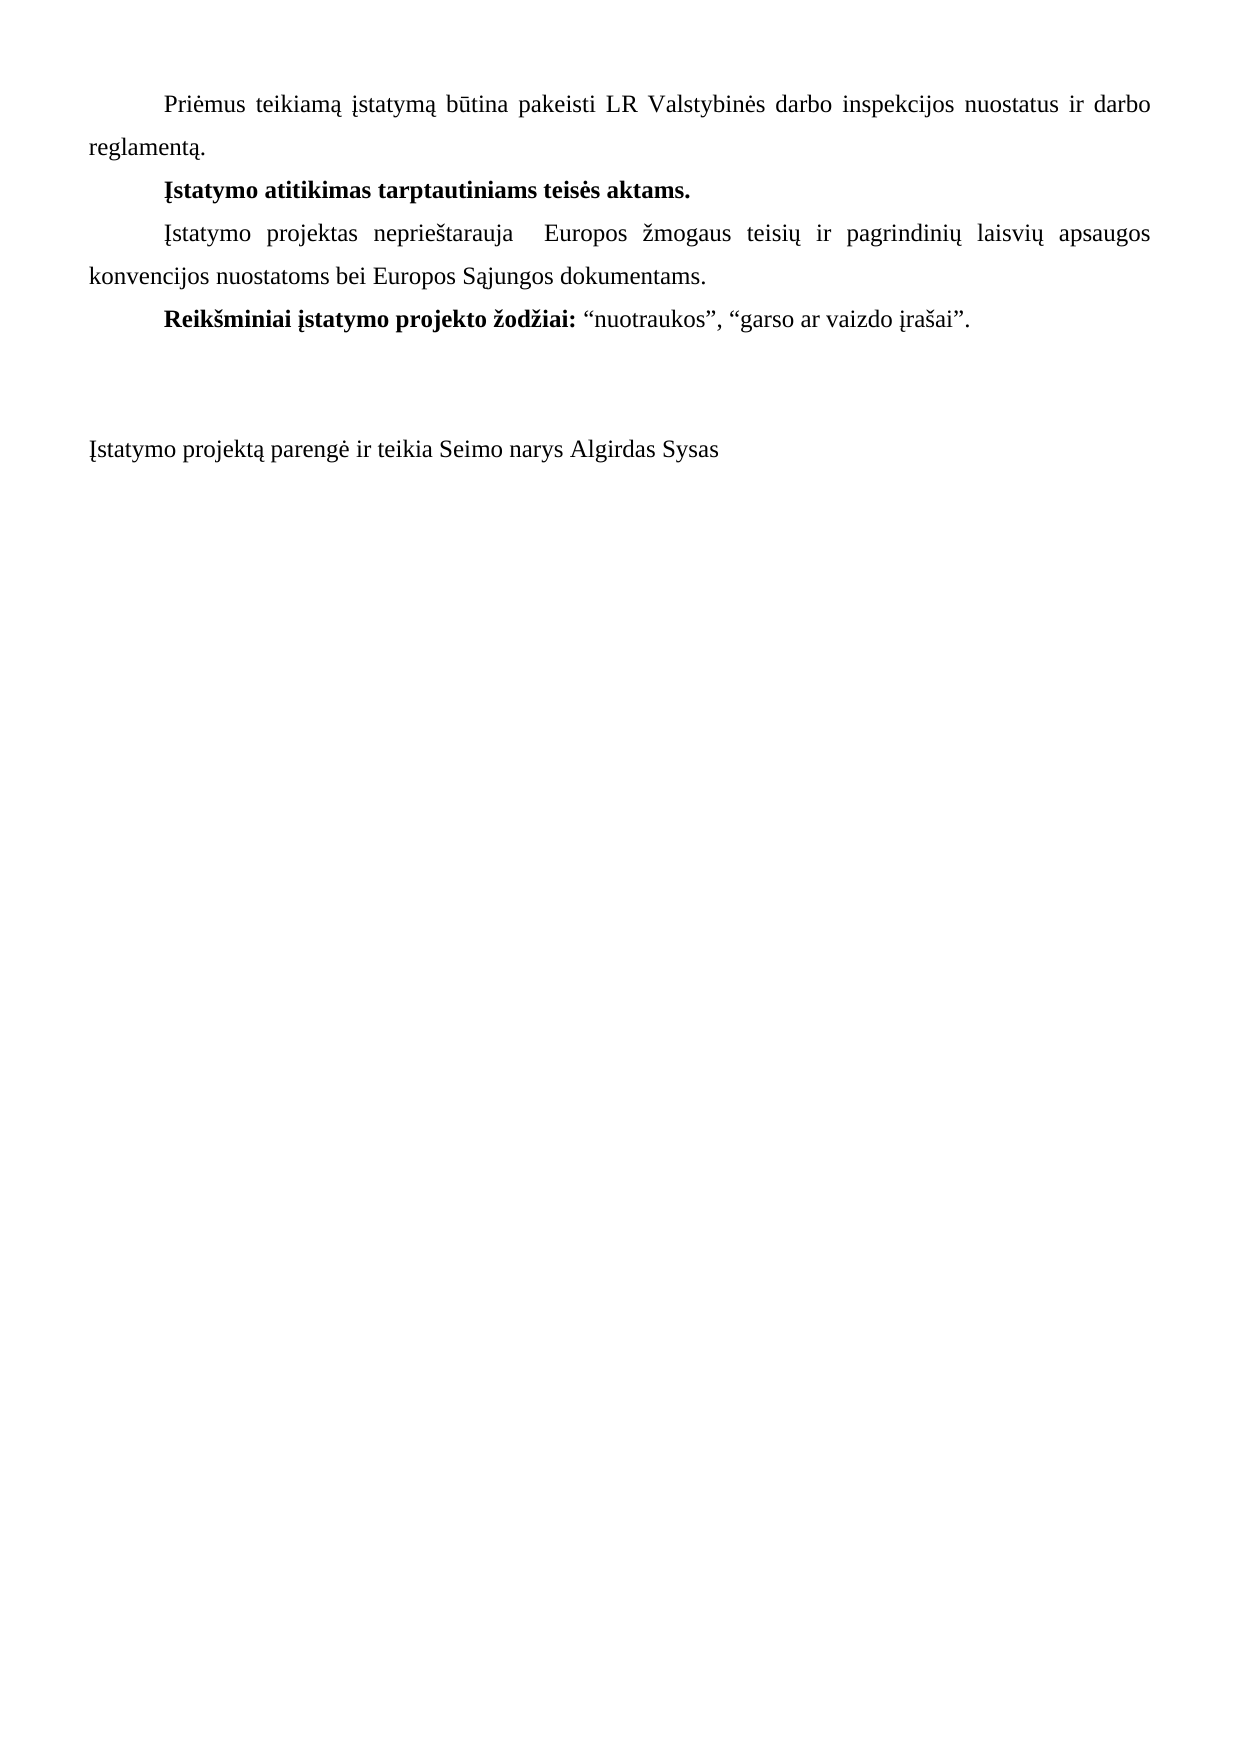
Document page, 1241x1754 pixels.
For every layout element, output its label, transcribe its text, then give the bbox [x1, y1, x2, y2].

text Reikšminiai įstatymo projekto žodžiai: “nuotraukos”, “garso ar vaizdo įrašai”. [89, 304, 1152, 333]
text Įstatymo projektas neprieštarauja Europos žmogaus teisių ir pagrindinių laisvių apsaugos konvencijos nuostatoms bei Europos Sąjungos dokumentams. [89, 218, 1152, 290]
text Įstatymo atitikimas tarptautiniams teisės aktams. [89, 175, 1152, 204]
text Įstatymo projektą parengė ir teikia Seimo narys Algirdas Sysas [89, 434, 1152, 462]
text Priėmus teikiamą įstatymą būtina pakeisti LR Valstybinės darbo inspekcijos nuostatus ir darbo reglamentą. [89, 89, 1152, 161]
